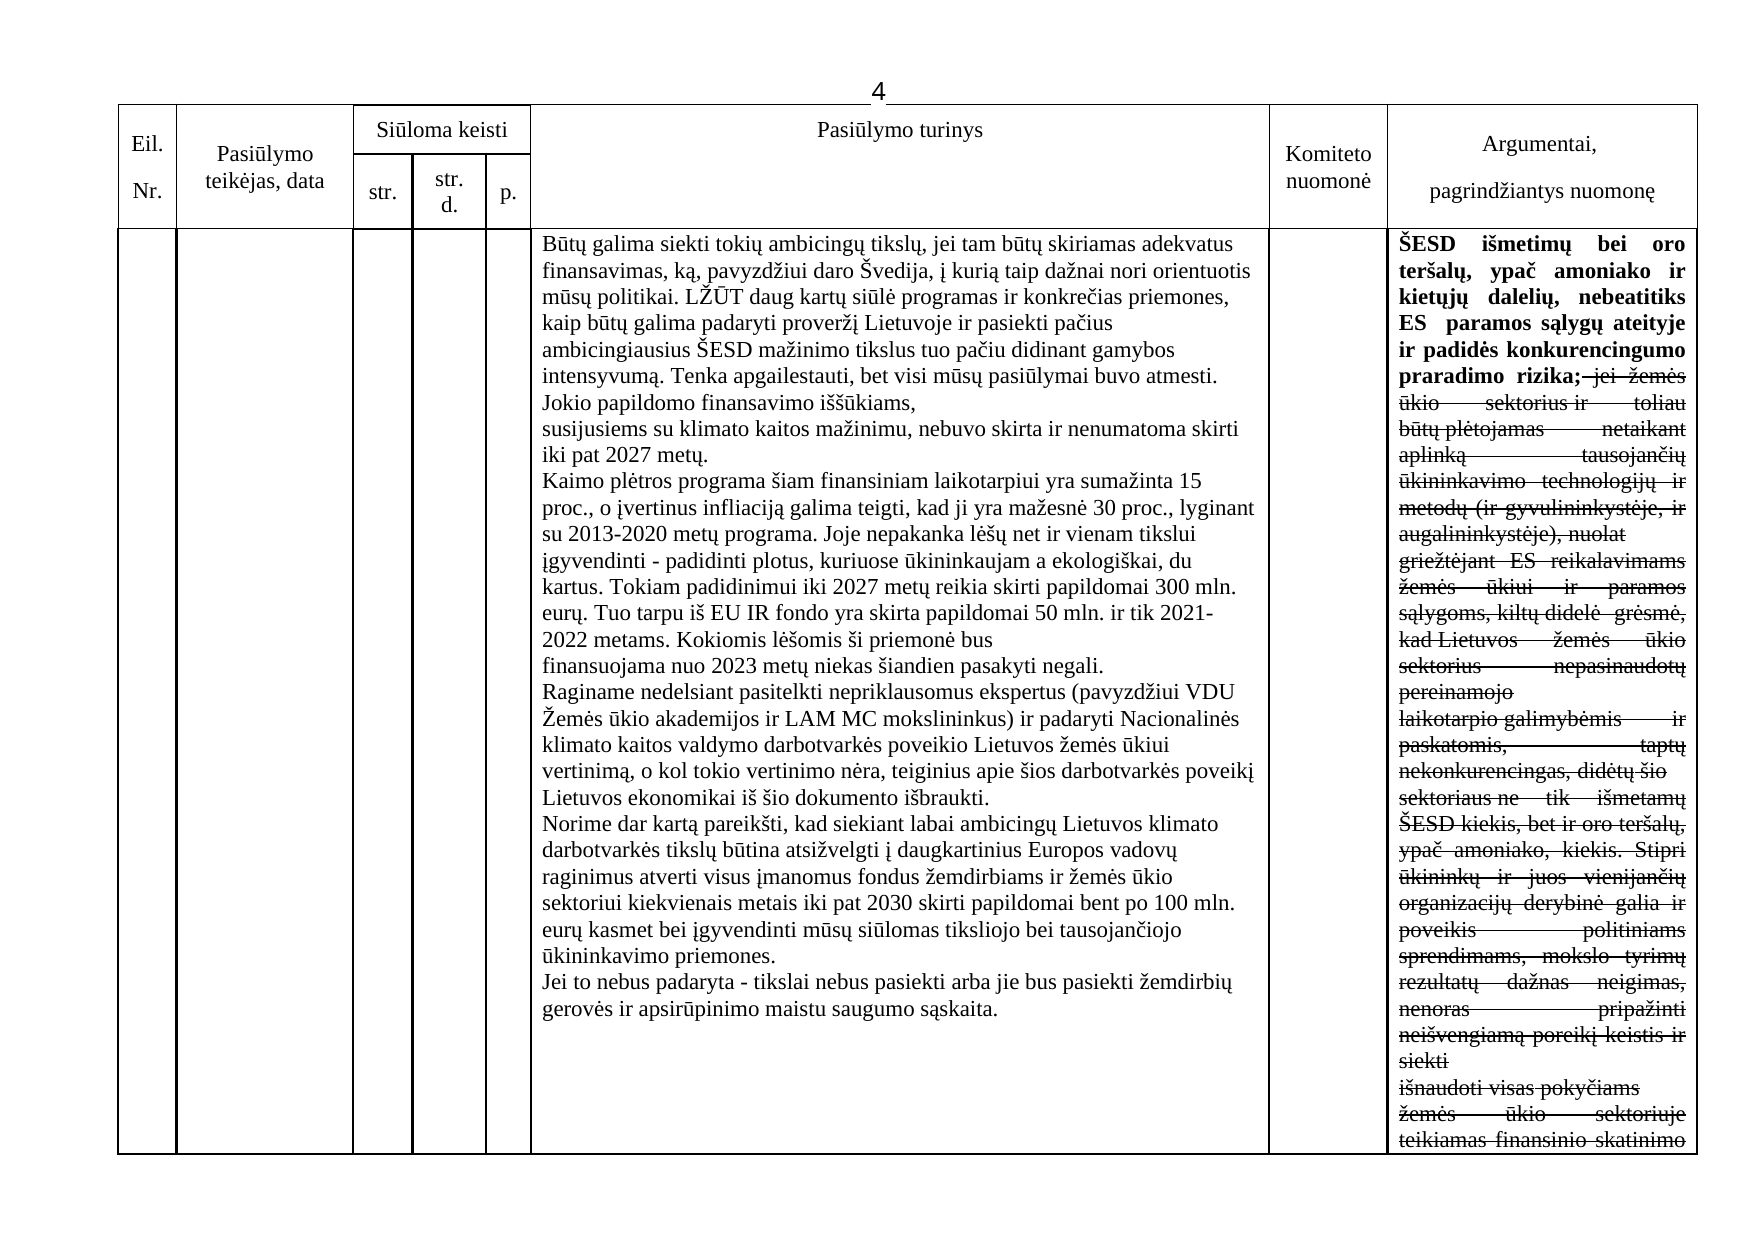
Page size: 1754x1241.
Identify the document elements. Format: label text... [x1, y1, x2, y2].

table_header Komiteto nuomonė [1270, 105, 1387, 228]
table_header Eil. Nr. [119, 105, 176, 228]
table_cell ŠESD išmetimų bei oro teršalų, ypač amoniako ir kietųjų dalelių, nebeatitiks ES paramos sąlygų ateityje ir padidės konkurencingumo praradimo rizika; jei žemės ūkio sektorius ir toliau būtų plėtojamas netaikant aplinką tausojančių ūkininkavimo technologijų ir metodų (ir gyvulininkystėje, ir augalininkystėje), nuolat griežtėjant ES reikalavimams žemės ūkiui ir paramos sąlygoms, kiltų didelė grėsmė, kad Lietuvos žemės ūkio sektorius nepasinaudotų pereinamojo laikotarpio galimybėmis ir paskatomis, taptų nekonkurencingas, didėtų šio sektoriaus ne tik išmetamų ŠESD kiekis, bet ir oro teršalų, ypač amoniako, kiekis. Stipri ūkininkų ir juos vienijančių organizacijų derybinė galia ir poveikis politiniams sprendimams, mokslo tyrimų rezultatų dažnas neigimas, nenoras pripažinti neišvengiamą poreikį keistis ir siekti išnaudoti visas pokyčiams žemės ūkio sektoriuje teikiamas finansinio skatinimo [1389, 229, 1696, 1153]
table_cell str. d. [414, 155, 485, 228]
table_cell p. [487, 155, 530, 228]
table_cell [178, 229, 352, 1153]
table_cell [354, 230, 411, 1153]
table_header Pasiūlymo turinys [531, 105, 1269, 228]
table_cell Būtų galima siekti tokių ambicingų tikslų, jei tam būtų skiriamas adekvatus finansavimas, ką, pavyzdžiui daro Švedija, į kurią taip dažnai nori orientuotis mūsų politikai. LŽŪT daug kartų siūlė programas ir konkrečias priemones, kaip būtų galima padaryti proveržį Lietuvoje ir pasiekti pačius ambicingiausius ŠESD mažinimo tikslus tuo pačiu didinant gamybos intensyvumą. Tenka apgailestauti, bet visi mūsų pasiūlymai buvo atmesti. Jokio papildomo finansavimo iššūkiams, susijusiems su klimato kaitos mažinimu, nebuvo skirta ir nenumatoma skirti iki pat 2027 metų. Kaimo plėtros programa šiam finansiniam laikotarpiui yra sumažinta 15 proc., o įvertinus infliaciją galima teigti, kad ji yra mažesnė 30 proc., lyginant su 2013-2020 metų programa. Joje nepakanka lėšų net ir vienam tikslui įgyvendinti - padidinti plotus, kuriuose ūkininkaujam a ekologiškai, du kartus. Tokiam padidinimui iki 2027 metų reikia skirti papildomai 300 mln. eurų. Tuo tarpu iš EU IR fondo yra skirta papildomai 50 mln. ir tik 2021-2022 metams. Kokiomis lėšomis ši priemonė bus finansuojama nuo 2023 metų niekas šiandien pasakyti negali. Raginame nedelsiant pasitelkti nepriklausomus ekspertus (pavyzdžiui VDU Žemės ūkio akademijos ir LAM MC mokslininkus) ir padaryti Nacionalinės klimato kaitos valdymo darbotvarkės poveikio Lietuvos žemės ūkiui vertinimą, o kol tokio vertinimo nėra, teiginius apie šios darbotvarkės poveikį Lietuvos ekonomikai iš šio dokumento išbraukti. Norime dar kartą pareikšti, kad siekiant labai ambicingų Lietuvos klimato darbotvarkės tikslų būtina atsižvelgti į daugkartinius Europos vadovų raginimus atverti visus įmanomus fondus žemdirbiams ir žemės ūkio sektoriui kiekvienais metais iki pat 2030 skirti papildomai bent po 100 mln. eurų kasmet bei įgyvendinti mūsų siūlomas tiksliojo bei tausojančiojo ūkininkavimo priemones. Jei to nebus padaryta - tikslai nebus pasiekti arba jie bus pasiekti žemdirbių gerovės ir apsirūpinimo maistu saugumo sąskaita. [532, 229, 1268, 1153]
table_header Pasiūlymo teikėjas, data [177, 105, 353, 228]
table_header Argumentai, pagrindžiantys nuomonę [1388, 105, 1697, 228]
table_cell [414, 230, 485, 1153]
table_cell [119, 229, 175, 1153]
table_cell str. [354, 155, 411, 228]
table_cell [487, 230, 530, 1153]
table_header Siūloma keisti [354, 106, 530, 153]
table_cell [1270, 229, 1386, 1153]
